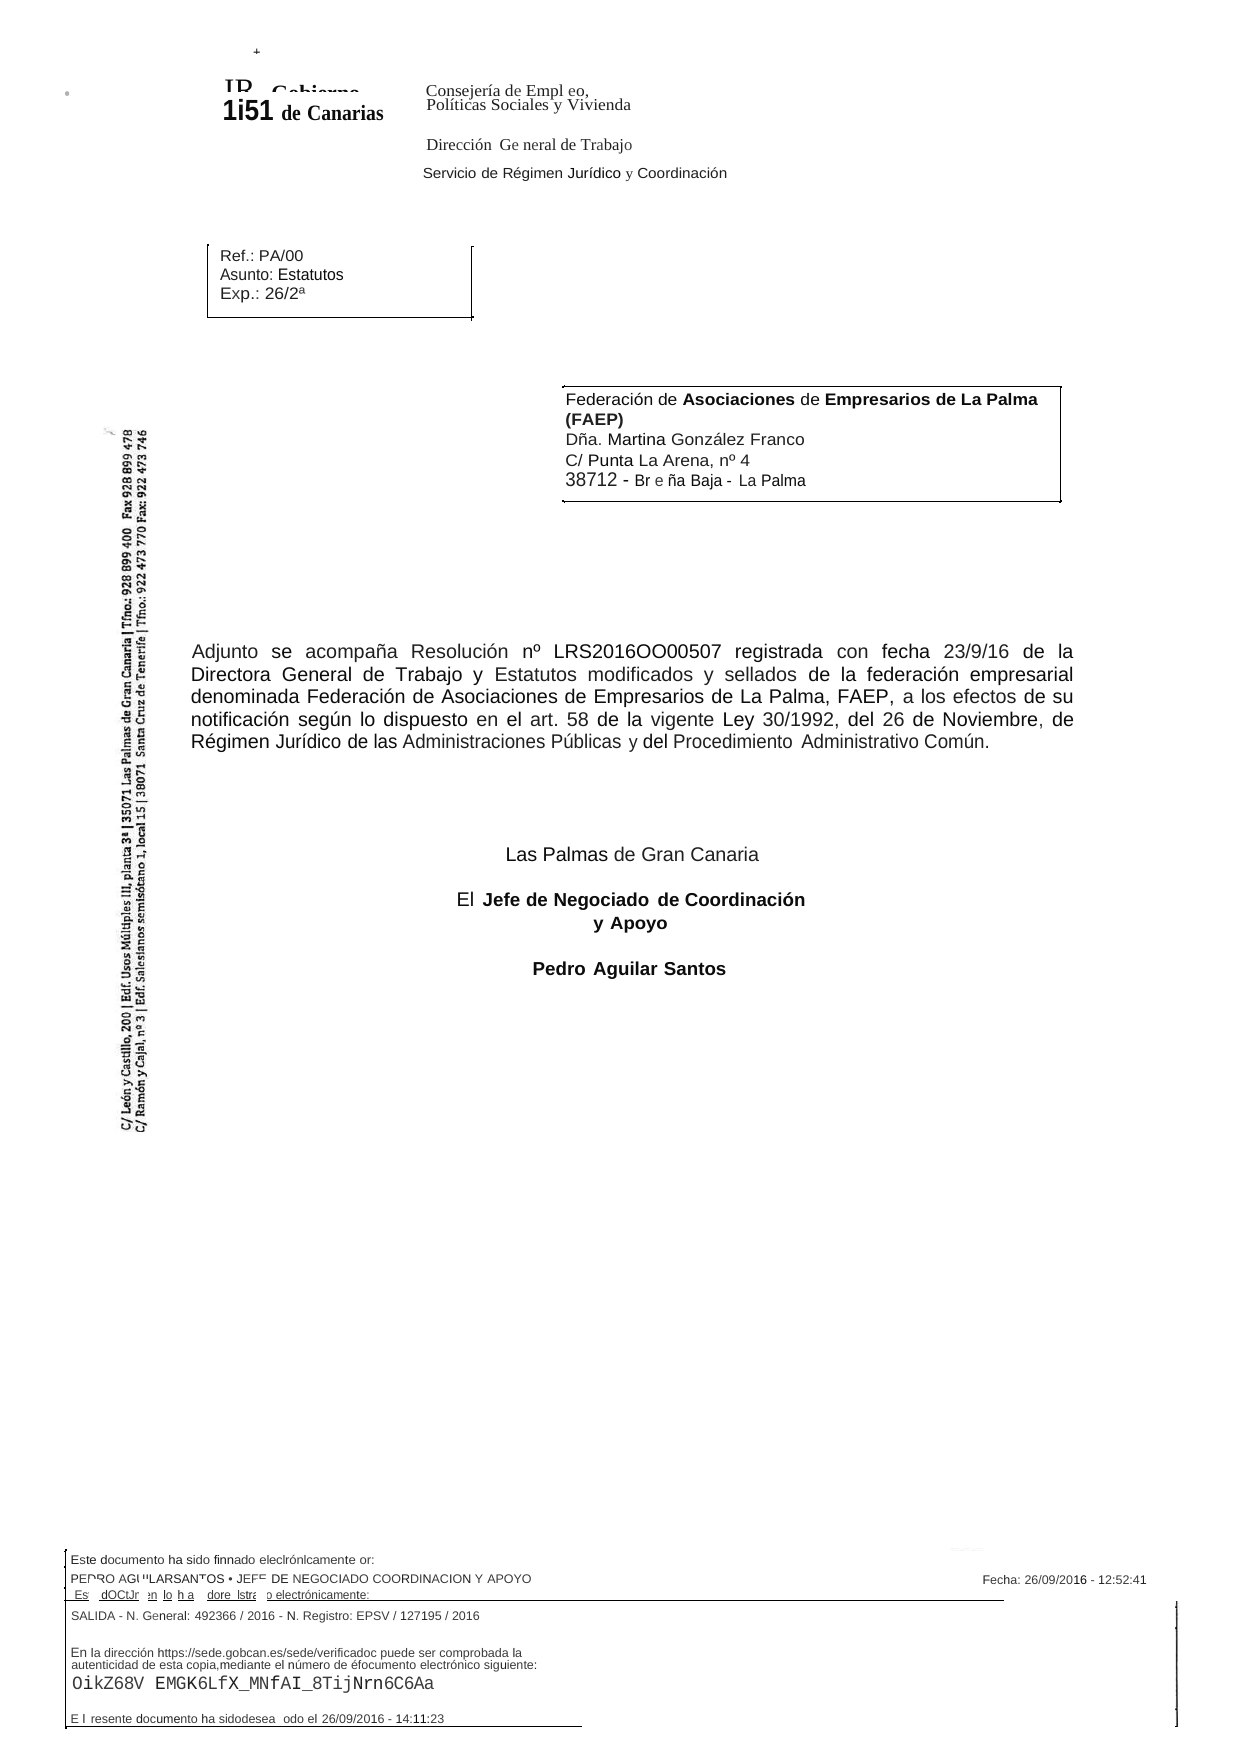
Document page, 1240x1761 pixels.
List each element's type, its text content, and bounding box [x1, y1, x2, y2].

text Servicio de Régimen Jurídico y Coordinación [423, 164, 728, 181]
text Las Palmas de Gran Canaria [505, 843, 789, 866]
text IR Gobierno [224, 71, 368, 92]
text Consejería de Empl eo, Políticas Sociales y Vivienda [426, 85, 636, 114]
text Este documento ha sido finnado eleclrónlcamente or: [70, 1552, 1175, 1567]
text ·. [61, 69, 77, 118]
text En la dirección https://sede.gobcan.es/sede/verificadoc puede ser comprobada la autenticidad de esta copia,mediante el número de éfocumento electrónico siguiente: [70, 1648, 582, 1672]
text OikZ68V EMGK6LfX_MNfAI_8TijNrn6C6Aa [72, 1673, 582, 1695]
text y Apoyo [453, 913, 807, 933]
text Ref.: PA/00 Asunto: Estatutos Exp.: 26/2ª [220, 248, 346, 303]
text cm+ ,, [223, 44, 267, 71]
text E l resente documento ha sidodesea odo el 26/09/2016 - 14:11:23 [70, 1713, 582, 1726]
text SALIDA - N. General: 492366 / 2016 - N. Registro: EPSV / 127195 / 2016 [71, 1609, 601, 1623]
text Federación de Asociaciones de Empresarios de La Palma (FAEP) [565, 390, 1060, 429]
text Pedro Aguilar Santos [532, 957, 731, 979]
picture [103, 425, 150, 1132]
picture [951, 1548, 1180, 1727]
text Adjunto se acompaña Resolución nº LRS2016OO00507 registrada con fecha 23/9/16 de la Directora General de Trabajo y Estatutos modificados y sellados de la federación empresarial denominada Federación de Asociaciones de Empresarios de La Palma, FAEP, a los efectos de su notificación según lo dispuesto en el art. 58 de la vigente Ley 30/1992, del 26 de Noviembre, de Régimen Jurídico de las Administraciones Públicas y del Procedimiento Administrativo Común. [191, 641, 1074, 753]
text Dña. Martina González Franco C/ Punta La Arena, nº 4 [565, 430, 820, 469]
text PEDRO AGUILARSANTOS • JEFE DE NEGOCIADO COORDINACION Y APOYO Fecha: 26/09/2016 - 12:52:41 [70, 1572, 1175, 1587]
text [951, 1609, 1175, 1623]
text 38712 - Br e ña Baja - La Palma [565, 470, 1060, 491]
text El Jefe de Negociado de Coordinación [454, 888, 807, 911]
text 1i51 de Canarias [222, 93, 390, 126]
text Este dOCtJmen lo h a sidore lstrado electrónicamente: [267, 1590, 1175, 1602]
text Dirección Ge neral de Trabajo [426, 135, 728, 154]
